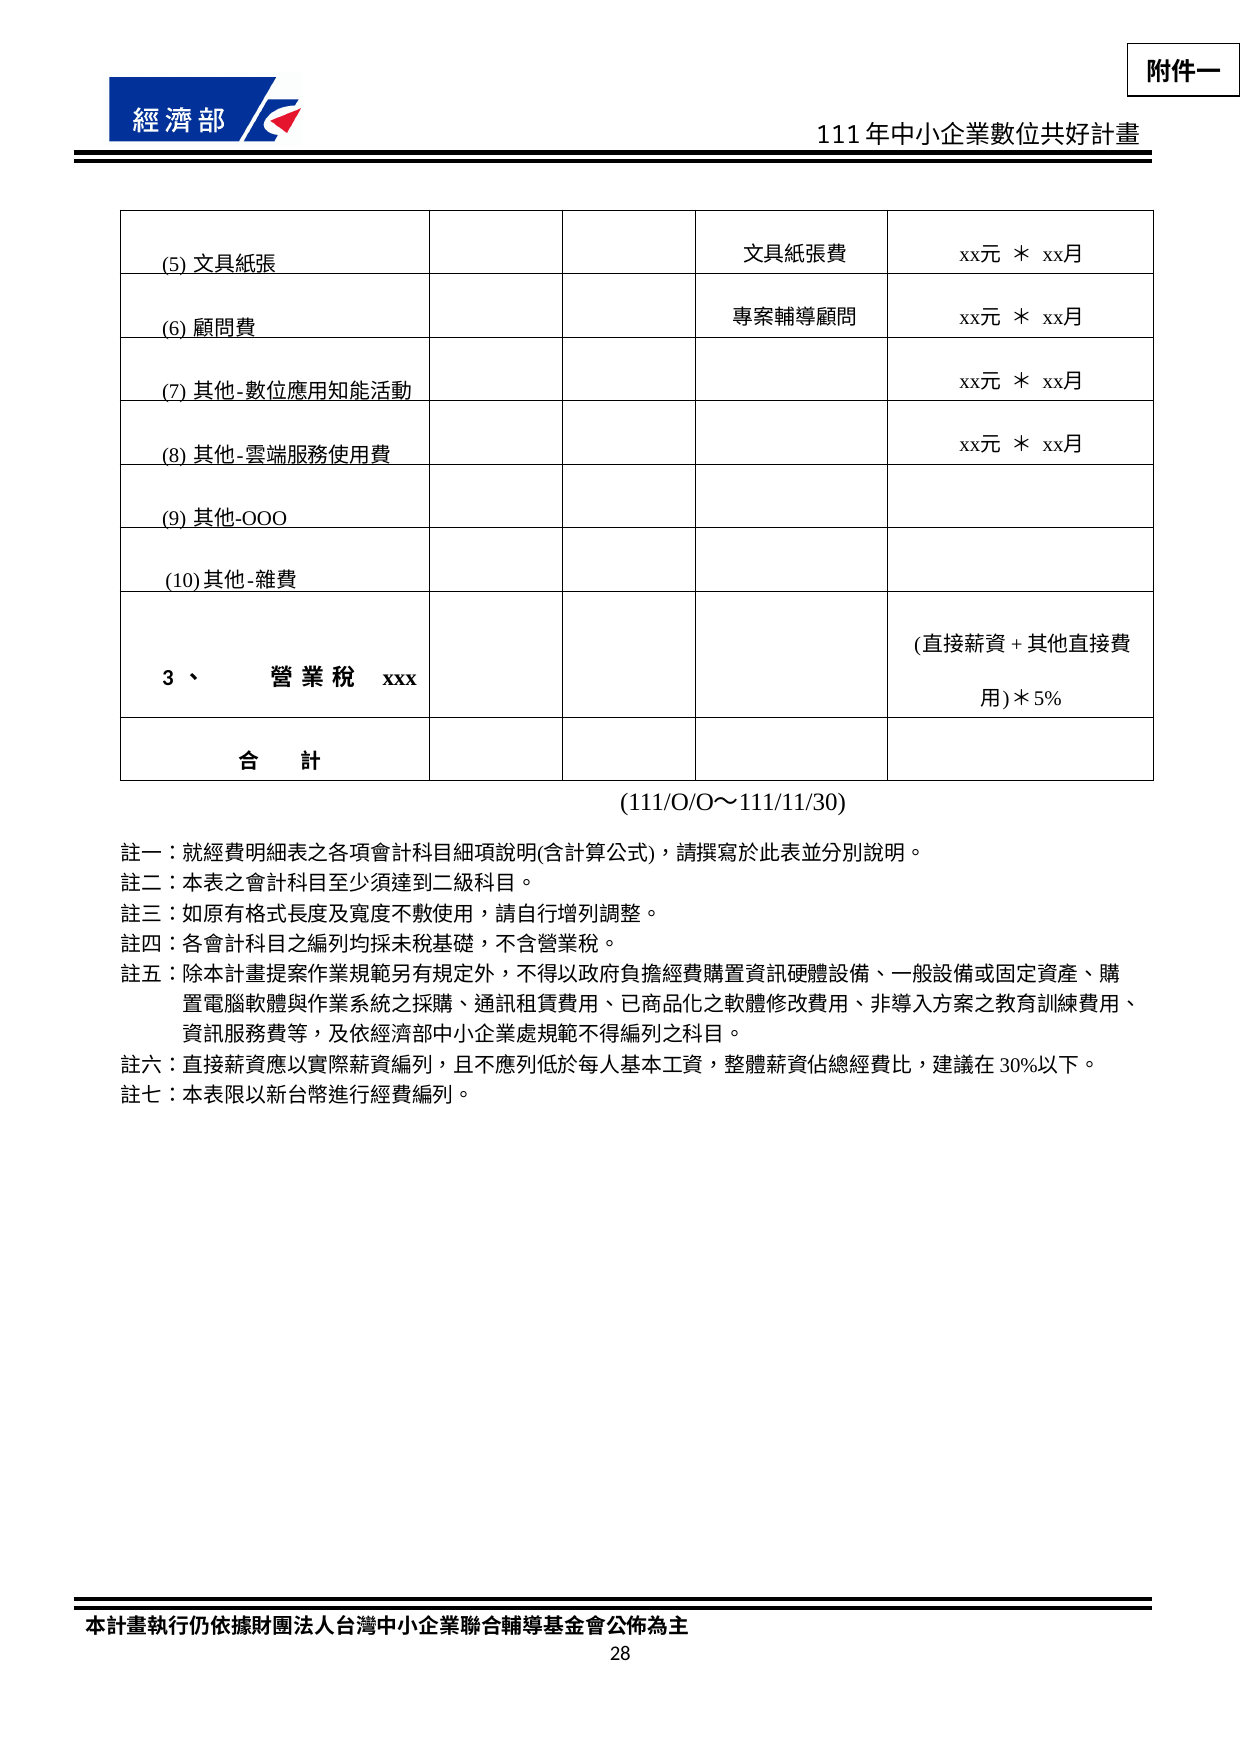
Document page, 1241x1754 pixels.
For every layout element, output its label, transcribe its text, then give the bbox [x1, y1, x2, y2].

table_cell [430, 338, 562, 400]
table_cell 其他-OOO [121, 465, 429, 527]
text 註一：就經費明細表之各項會計科目細項說明(含計算公式)，請撰寫於此表並分別說明。 [120, 836, 1120, 867]
text 註二：本表之會計科目至少須達到二級科目。 [120, 867, 1120, 897]
table_cell [430, 528, 562, 591]
table_cell 其他-雲端服務使用費 [121, 401, 429, 464]
table_cell [563, 718, 695, 780]
text 註三：如原有格式長度及寬度不敷使用，請自行增列調整。 [120, 897, 1120, 927]
text (111/Ο/Ο～111/11/30) [345, 781, 1120, 818]
table_cell 合 計 [121, 718, 429, 780]
text 註五：除本計畫提案作業規範另有規定外，不得以政府負擔經費購置資訊硬體設備、一般設備或固定資產、購置電腦軟體與作業系統之採購、通訊租賃費用、已商品化之軟體修改費用、非導入方案之教育訓練費用、資訊服務費等，及依經濟部中小企業處規範不得編列之科目。 [120, 957, 1120, 1048]
table_cell [563, 401, 695, 464]
table_cell (10)其他-雜費 [121, 528, 429, 591]
text 註六：直接薪資應以實際薪資編列，且不應列低於每人基本工資，整體薪資佔總經費比，建議在30%以下。 [120, 1048, 1120, 1078]
table_cell [430, 718, 562, 780]
table_cell [888, 465, 1153, 527]
table_cell 顧問費 [121, 274, 429, 337]
table_cell [696, 528, 887, 591]
table_cell [888, 528, 1153, 591]
table_cell [696, 401, 887, 464]
table_cell 專案輔導顧問 [696, 274, 887, 337]
table_cell [696, 718, 887, 780]
table_cell [563, 465, 695, 527]
table_cell [430, 401, 562, 464]
text 註七：本表限以新台幣進行經費編列。 [120, 1078, 1120, 1108]
table_cell [563, 274, 695, 337]
table_cell xx元 ＊ xx月 [888, 274, 1153, 337]
table_cell [888, 718, 1153, 780]
table_cell xx元 ＊ xx月 [888, 338, 1153, 400]
text 註四：各會計科目之編列均採未稅基礎，不含營業稅。 [120, 927, 1120, 957]
table_cell (直接薪資+其他直接費用)＊5% [888, 592, 1153, 717]
table_cell [696, 465, 887, 527]
table_cell [696, 592, 887, 717]
table_cell 營業稅 xxx [121, 592, 429, 717]
table_cell xx元 ＊ xx月 [888, 401, 1153, 464]
table_cell [430, 274, 562, 337]
table_cell [430, 211, 562, 273]
table_cell [430, 592, 562, 717]
table_cell [430, 465, 562, 527]
table_cell [563, 211, 695, 273]
table_cell [563, 338, 695, 400]
table_cell 文具紙張 [121, 211, 429, 273]
table_cell 文具紙張費 [696, 211, 887, 273]
table_cell 其他-數位應用知能活動 [121, 338, 429, 400]
table_cell [696, 338, 887, 400]
table_cell [563, 592, 695, 717]
table_cell xx元 ＊ xx月 [888, 211, 1153, 273]
table_cell [563, 528, 695, 591]
